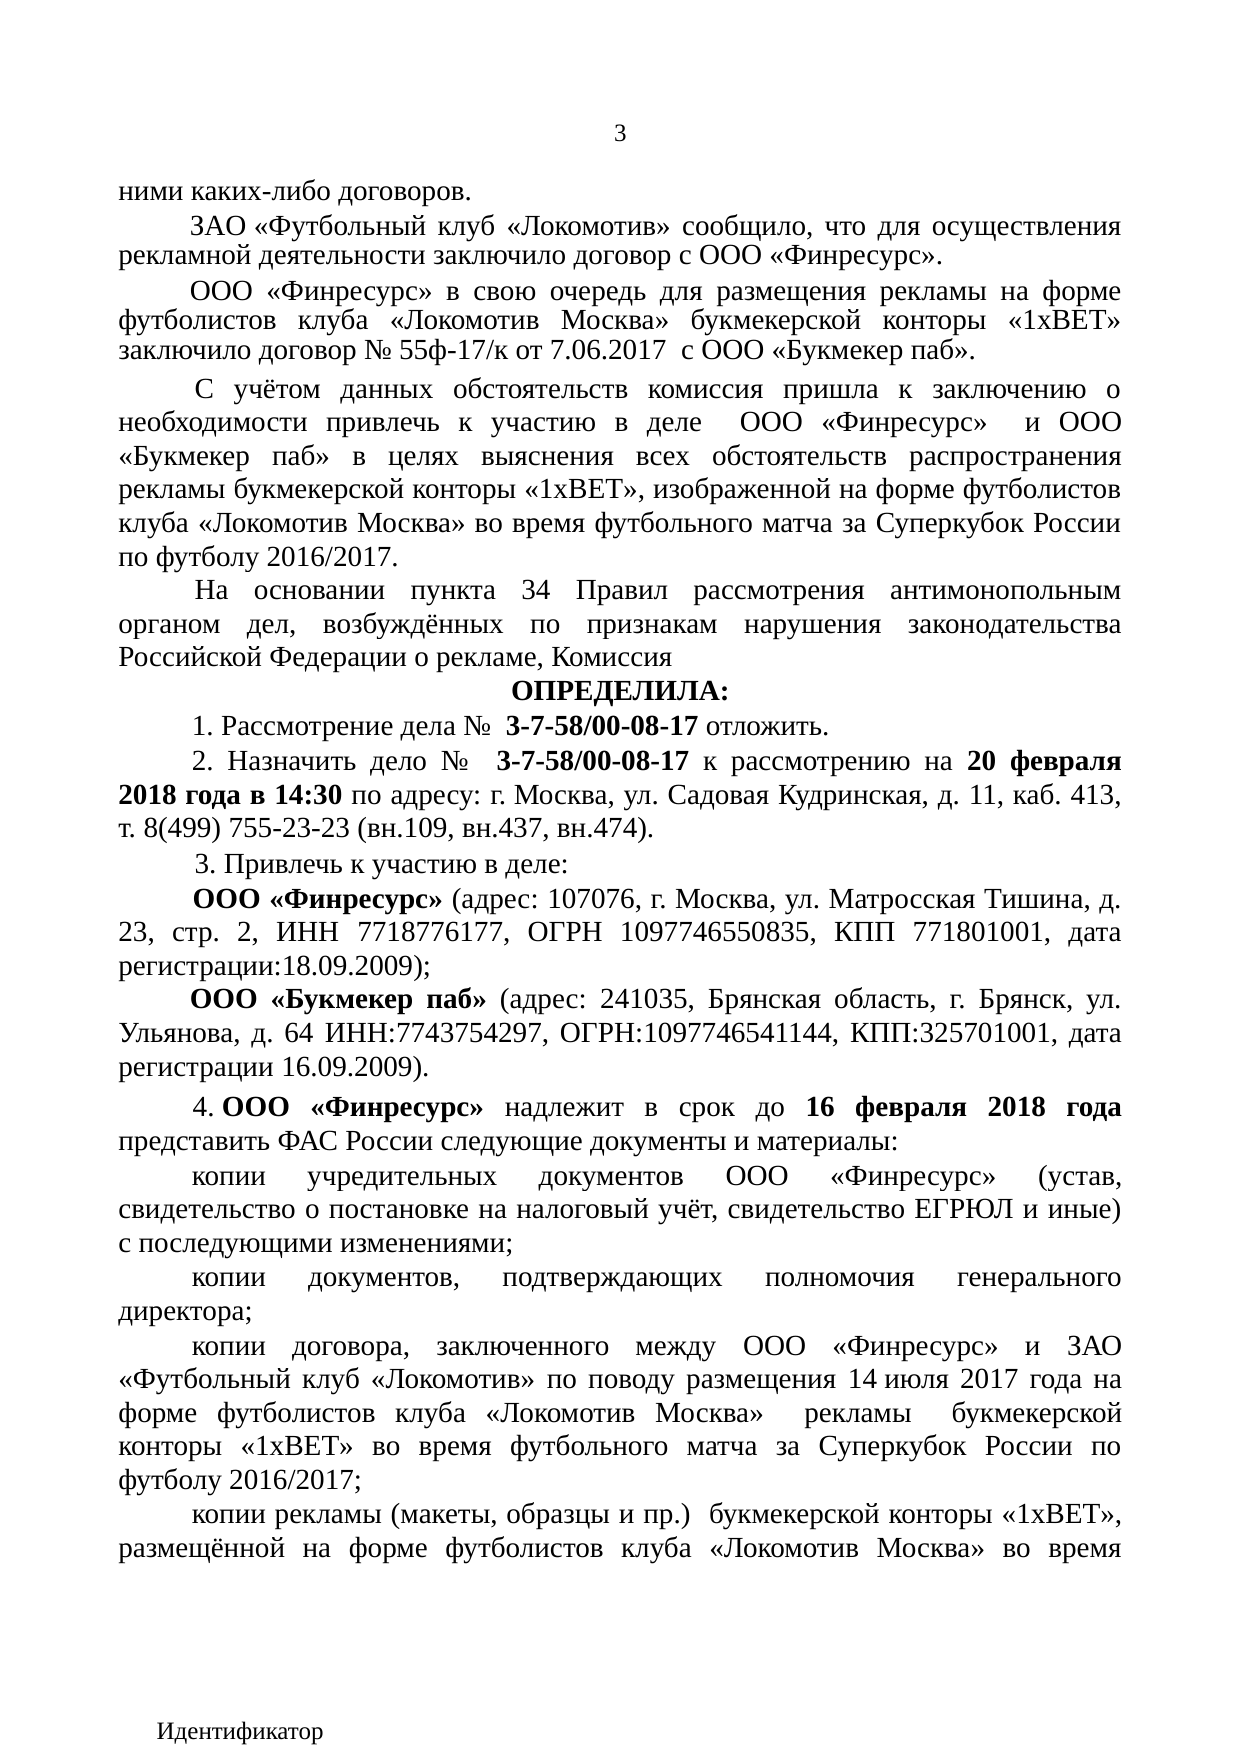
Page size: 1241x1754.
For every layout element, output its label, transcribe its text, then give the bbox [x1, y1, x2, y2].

text копии рекламы (макеты, образцы и пр.) букмекерской конторы «1xBET», размещённой на форме футболистов клуба «Локомотив Москва» во время [118, 1496, 1122, 1563]
text ними каких-либо договоров. [118, 176, 1122, 206]
text ОПРЕДЕЛИЛА: [118, 673, 1122, 706]
text ООО «Финресурс» в свою очередь для размещения рекламы на форме футболистов клуба «Локомотив Москва» букмекерской конторы «1xBET» заключило договор № 55ф-17/к от 7.06.2017 с ООО «Букмекер паб». [118, 277, 1122, 365]
text копии учредительных документов ООО «Финресурс» (устав, свидетельство о постановке на налоговый учёт, свидетельство ЕГРЮЛ и иные) с последующими изменениями; [118, 1158, 1122, 1258]
text копии договора, заключенного между ООО «Финресурс» и ЗАО «Футбольный клуб «Локомотив» по поводу размещения 14 июля 2017 года на форме футболистов клуба «Локомотив Москва» рекламы букмекерской конторы «1xBET» во время футбольного матча за Суперкубок России по футболу 2016/2017; [118, 1328, 1122, 1495]
text 2. Назначить дело № 3-7-58/00-08-17 к рассмотрению на 20 февраля 2018 года в 14:30 по адресу: г. Москва, ул. Садовая Кудринская, д. 11, каб. 413, т. 8(499) 755-23-23 (вн.109, вн.437, вн.474). [118, 743, 1122, 844]
text С учётом данных обстоятельств комиссия пришла к заключению о необходимости привлечь к участию в деле ООО «Финресурс» и ООО «Букмекер паб» в целях выяснения всех обстоятельств распространения рекламы букмекерской конторы «1xBET», изображенной на форме футболистов клуба «Локомотив Москва» во время футбольного матча за Суперкубок России по футболу 2016/2017. [118, 371, 1122, 572]
text 1. Рассмотрение дела № 3-7-58/00-08-17 отложить. [118, 708, 1122, 741]
text ООО «Букмекер паб» (адрес: 241035, Брянская область, г. Брянск, ул. Ульянова, д. 64 ИНН:7743754297, ОГРН:1097746541144, КПП:325701001, дата регистрации 16.09.2009). [118, 982, 1122, 1082]
text ООО «Финресурс» (адрес: 107076, г. Москва, ул. Матросская Тишина, д. 23, стр. 2, ИНН 7718776177, ОГРН 1097746550835, КПП 771801001, дата регистрации:18.09.2009); [118, 881, 1122, 982]
text 4. ООО «Финресурс» надлежит в срок до 16 февраля 2018 года представить ФАС России следующие документы и материалы: [118, 1089, 1122, 1156]
text 3. Привлечь к участию в деле: [118, 846, 1122, 880]
text На основании пункта 34 Правил рассмотрения антимонопольным органом дел, возбуждённых по признакам нарушения законодательства Российской Федерации о рекламе, Комиссия [118, 572, 1122, 673]
text ЗАО «Футбольный клуб «Локомотив» сообщило, что для осуществления рекламной деятельности заключило договор с ООО «Финресурс». [118, 212, 1122, 271]
text копии документов, подтверждающих полномочия генерального директора; [118, 1259, 1122, 1326]
